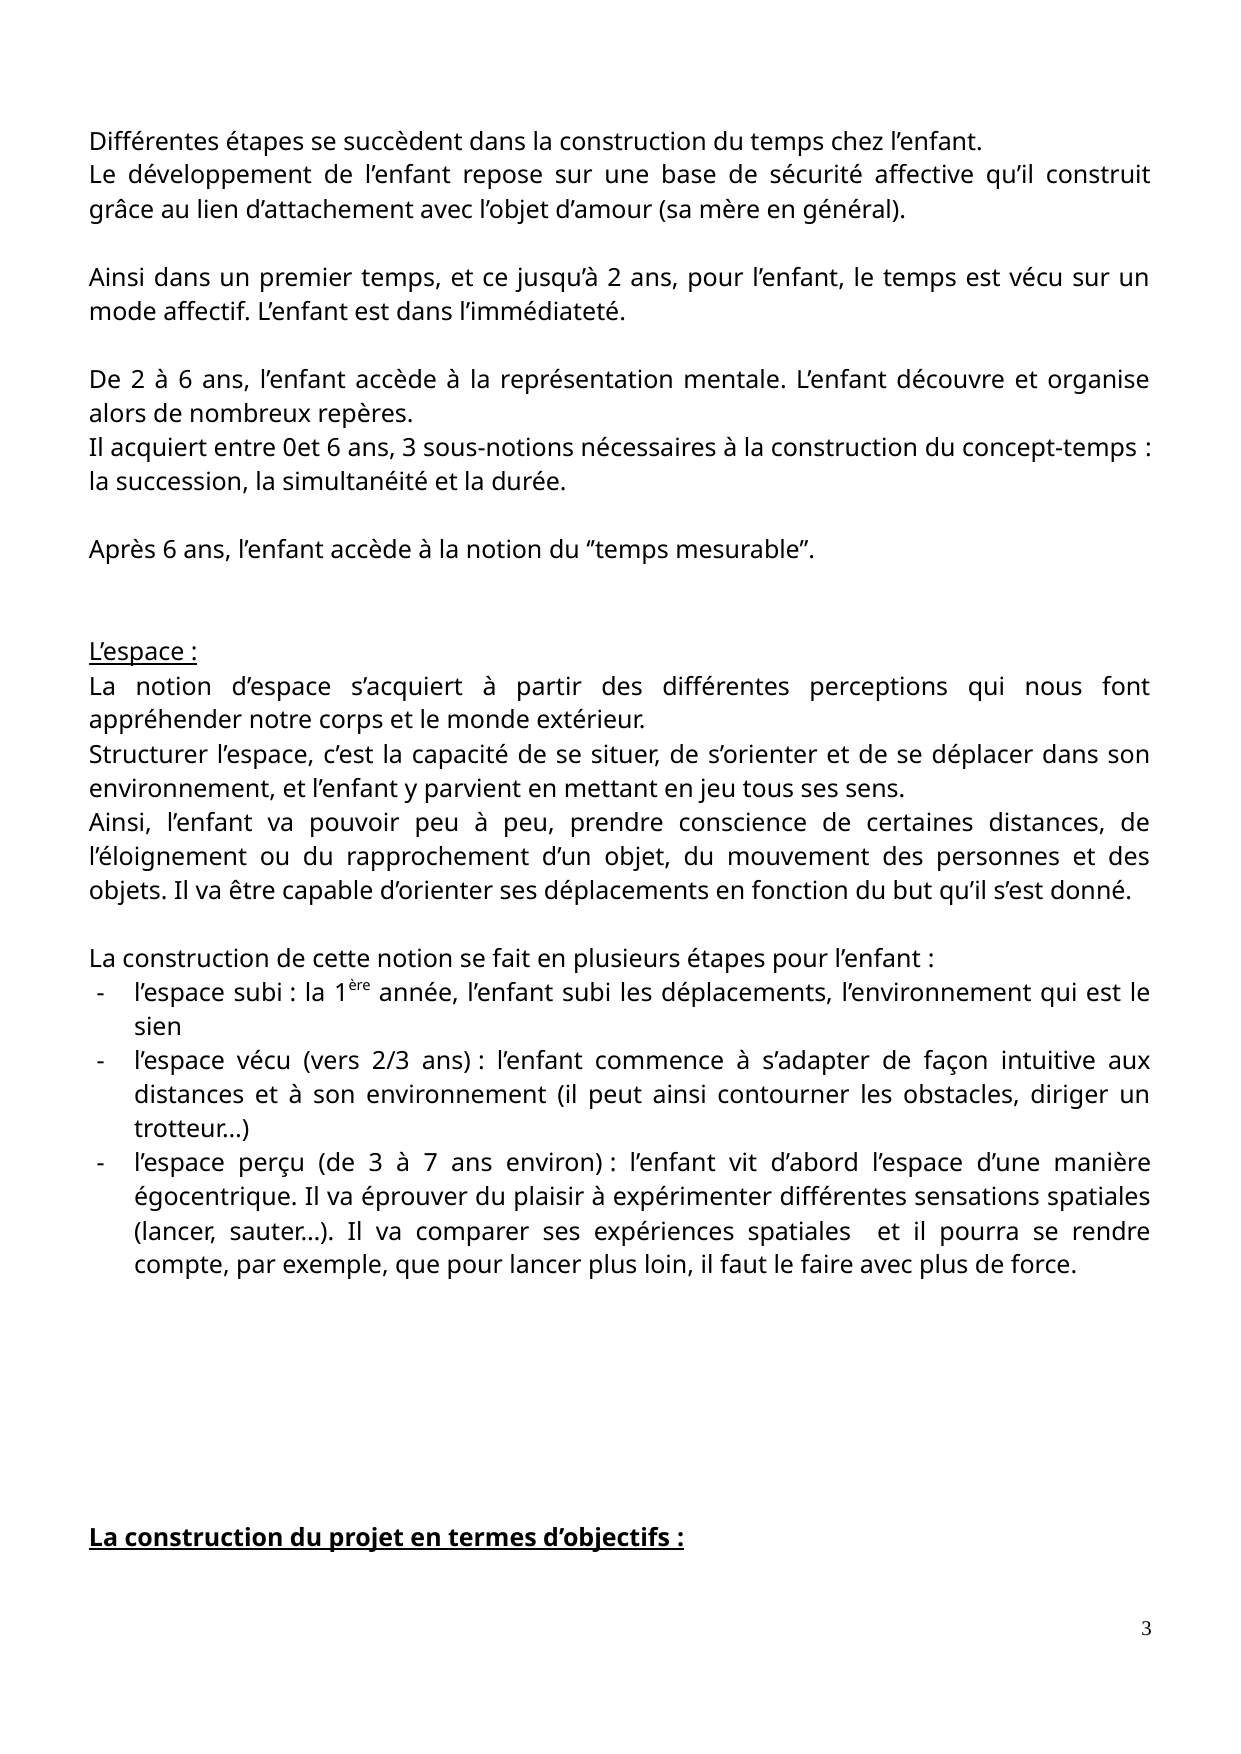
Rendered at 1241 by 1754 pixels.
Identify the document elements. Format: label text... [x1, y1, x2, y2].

list l’espace perçu (de 3 à 7 ans environ) : l’enfant vit d’abord l’espace d’une manière égocentrique. Il va éprouver du plaisir à expérimenter différentes sensations spatiales (lancer, sauter…). Il va comparer ses expériences spatiales et il pourra se rendre compte, par exemple, que pour lancer plus loin, il faut le faire avec plus de force. [96, 1145, 1152, 1281]
text La notion d’espace s’acquiert à partir des différentes perceptions qui nous font appréhender notre corps et le monde extérieur. [89, 668, 1152, 736]
text Différentes étapes se succèdent dans la construction du temps chez l’enfant. [89, 123, 1152, 157]
text Le développement de l’enfant repose sur une base de sécurité affective qu’il construit grâce au lien d’attachement avec l’objet d’amour (sa mère en général). [89, 157, 1152, 225]
text De 2 à 6 ans, l’enfant accède à la représentation mentale. L’enfant découvre et organise alors de nombreux repères. [89, 362, 1152, 430]
list l’espace subi : la 1ère année, l’enfant subi les déplacements, l’environnement qui est le sien [96, 975, 1152, 1043]
text Ainsi dans un premier temps, et ce jusqu’à 2 ans, pour l’enfant, le temps est vécu sur un mode affectif. L’enfant est dans l’immédiateté. [89, 259, 1152, 327]
text Ainsi, l’enfant va pouvoir peu à peu, prendre conscience de certaines distances, de l’éloignement ou du rapprochement d’un objet, du mouvement des personnes et des objets. Il va être capable d’orienter ses déplacements en fonction du but qu’il s’est donné. [89, 804, 1152, 907]
list l’espace vécu (vers 2/3 ans) : l’enfant commence à s’adapter de façon intuitive aux distances et à son environnement (il peut ainsi contourner les obstacles, diriger un trotteur…) [96, 1043, 1152, 1145]
text L’espace : [89, 634, 1152, 668]
text Après 6 ans, l’enfant accède à la notion du ‘’temps mesurable’’. [89, 532, 1152, 566]
text La construction du projet en termes d’objectifs : [89, 1520, 1152, 1554]
text La construction de cette notion se fait en plusieurs étapes pour l’enfant : [89, 941, 1152, 975]
text Structurer l’espace, c’est la capacité de se situer, de s’orienter et de se déplacer dans son environnement, et l’enfant y parvient en mettant en jeu tous ses sens. [89, 736, 1152, 804]
text Il acquiert entre 0et 6 ans, 3 sous-notions nécessaires à la construction du concept-temps : la succession, la simultanéité et la durée. [89, 430, 1152, 498]
